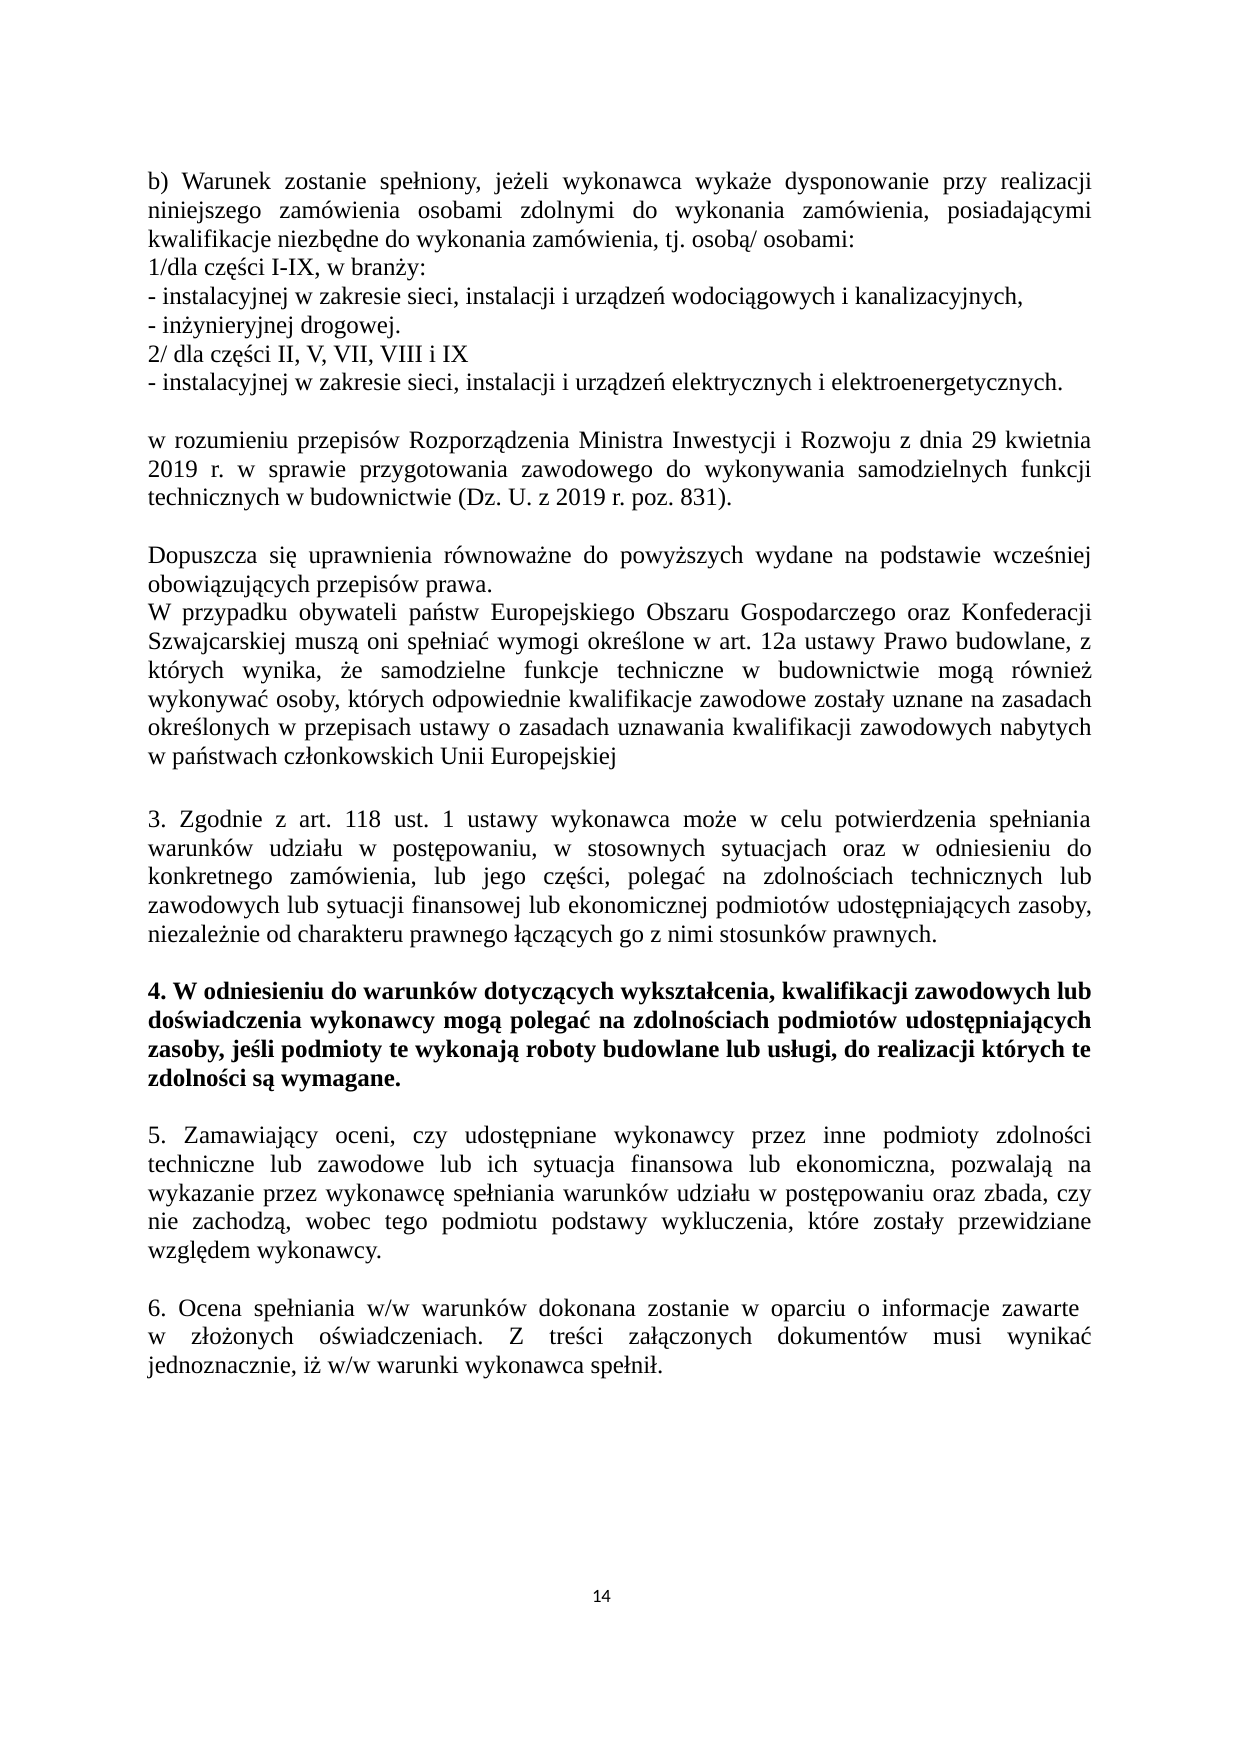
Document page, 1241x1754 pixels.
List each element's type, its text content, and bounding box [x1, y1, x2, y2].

text 2/ dla części II, V, VII, VIII i IX [148, 339, 1093, 367]
text 4. W odniesieniu do warunków dotyczących wykształcenia, kwalifikacji zawodowych lub doświadczenia wykonawcy mogą polegać na zdolnościach podmiotów udostępniających zasoby, jeśli podmioty te wykonają roboty budowlane lub usługi, do realizacji których te zdolności są wymagane. [148, 976, 1093, 1091]
text 1/dla części I-IX, w branży: [148, 252, 1093, 281]
text w rozumieniu przepisów Rozporządzenia Ministra Inwestycji i Rozwoju z dnia 29 kwietnia 2019 r. w sprawie przygotowania zawodowego do wykonywania samodzielnych funkcji technicznych w budownictwie (Dz. U. z 2019 r. poz. 831). [148, 425, 1093, 511]
text b) Warunek zostanie spełniony, jeżeli wykonawca wykaże dysponowanie przy realizacji niniejszego zamówienia osobami zdolnymi do wykonania zamówienia, posiadającymi kwalifikacje niezbędne do wykonania zamówienia, tj. osobą/ osobami: [148, 166, 1093, 252]
text 5. Zamawiający oceni, czy udostępniane wykonawcy przez inne podmioty zdolności techniczne lub zawodowe lub ich sytuacja finansowa lub ekonomiczna, pozwalają na wykazanie przez wykonawcę spełniania warunków udziału w postępowaniu oraz zbada, czy nie zachodzą, wobec tego podmiotu podstawy wykluczenia, które zostały przewidziane względem wykonawcy. [148, 1120, 1093, 1264]
text 6. Ocena spełniania w/w warunków dokonana zostanie w oparciu o informacje zawarte w złożonych oświadczeniach. Z treści załączonych dokumentów musi wynikać jednoznacznie, iż w/w warunki wykonawca spełnił. [148, 1293, 1093, 1379]
text W przypadku obywateli państw Europejskiego Obszaru Gospodarczego oraz Konfederacji Szwajcarskiej muszą oni spełniać wymogi określone w art. 12a ustawy Prawo budowlane, z których wynika, że samodzielne funkcje techniczne w budownictwie mogą również wykonywać osoby, których odpowiednie kwalifikacje zawodowe zostały uznane na zasadach określonych w przepisach ustawy o zasadach uznawania kwalifikacji zawodowych nabytych w państwach członkowskich Unii Europejskiej [148, 597, 1093, 770]
text - instalacyjnej w zakresie sieci, instalacji i urządzeń elektrycznych i elektroenergetycznych. [148, 367, 1093, 396]
text - instalacyjnej w zakresie sieci, instalacji i urządzeń wodociągowych i kanalizacyjnych, [148, 281, 1093, 310]
text 3. Zgodnie z art. 118 ust. 1 ustawy wykonawca może w celu potwierdzenia spełniania warunków udziału w postępowaniu, w stosownych sytuacjach oraz w odniesieniu do konkretnego zamówienia, lub jego części, polegać na zdolnościach technicznych lub zawodowych lub sytuacji finansowej lub ekonomicznej podmiotów udostępniających zasoby, niezależnie od charakteru prawnego łączących go z nimi stosunków prawnych. [148, 804, 1093, 948]
text - inżynieryjnej drogowej. [148, 310, 1093, 339]
text Dopuszcza się uprawnienia równoważne do powyższych wydane na podstawie wcześniej obowiązujących przepisów prawa. [148, 540, 1093, 597]
